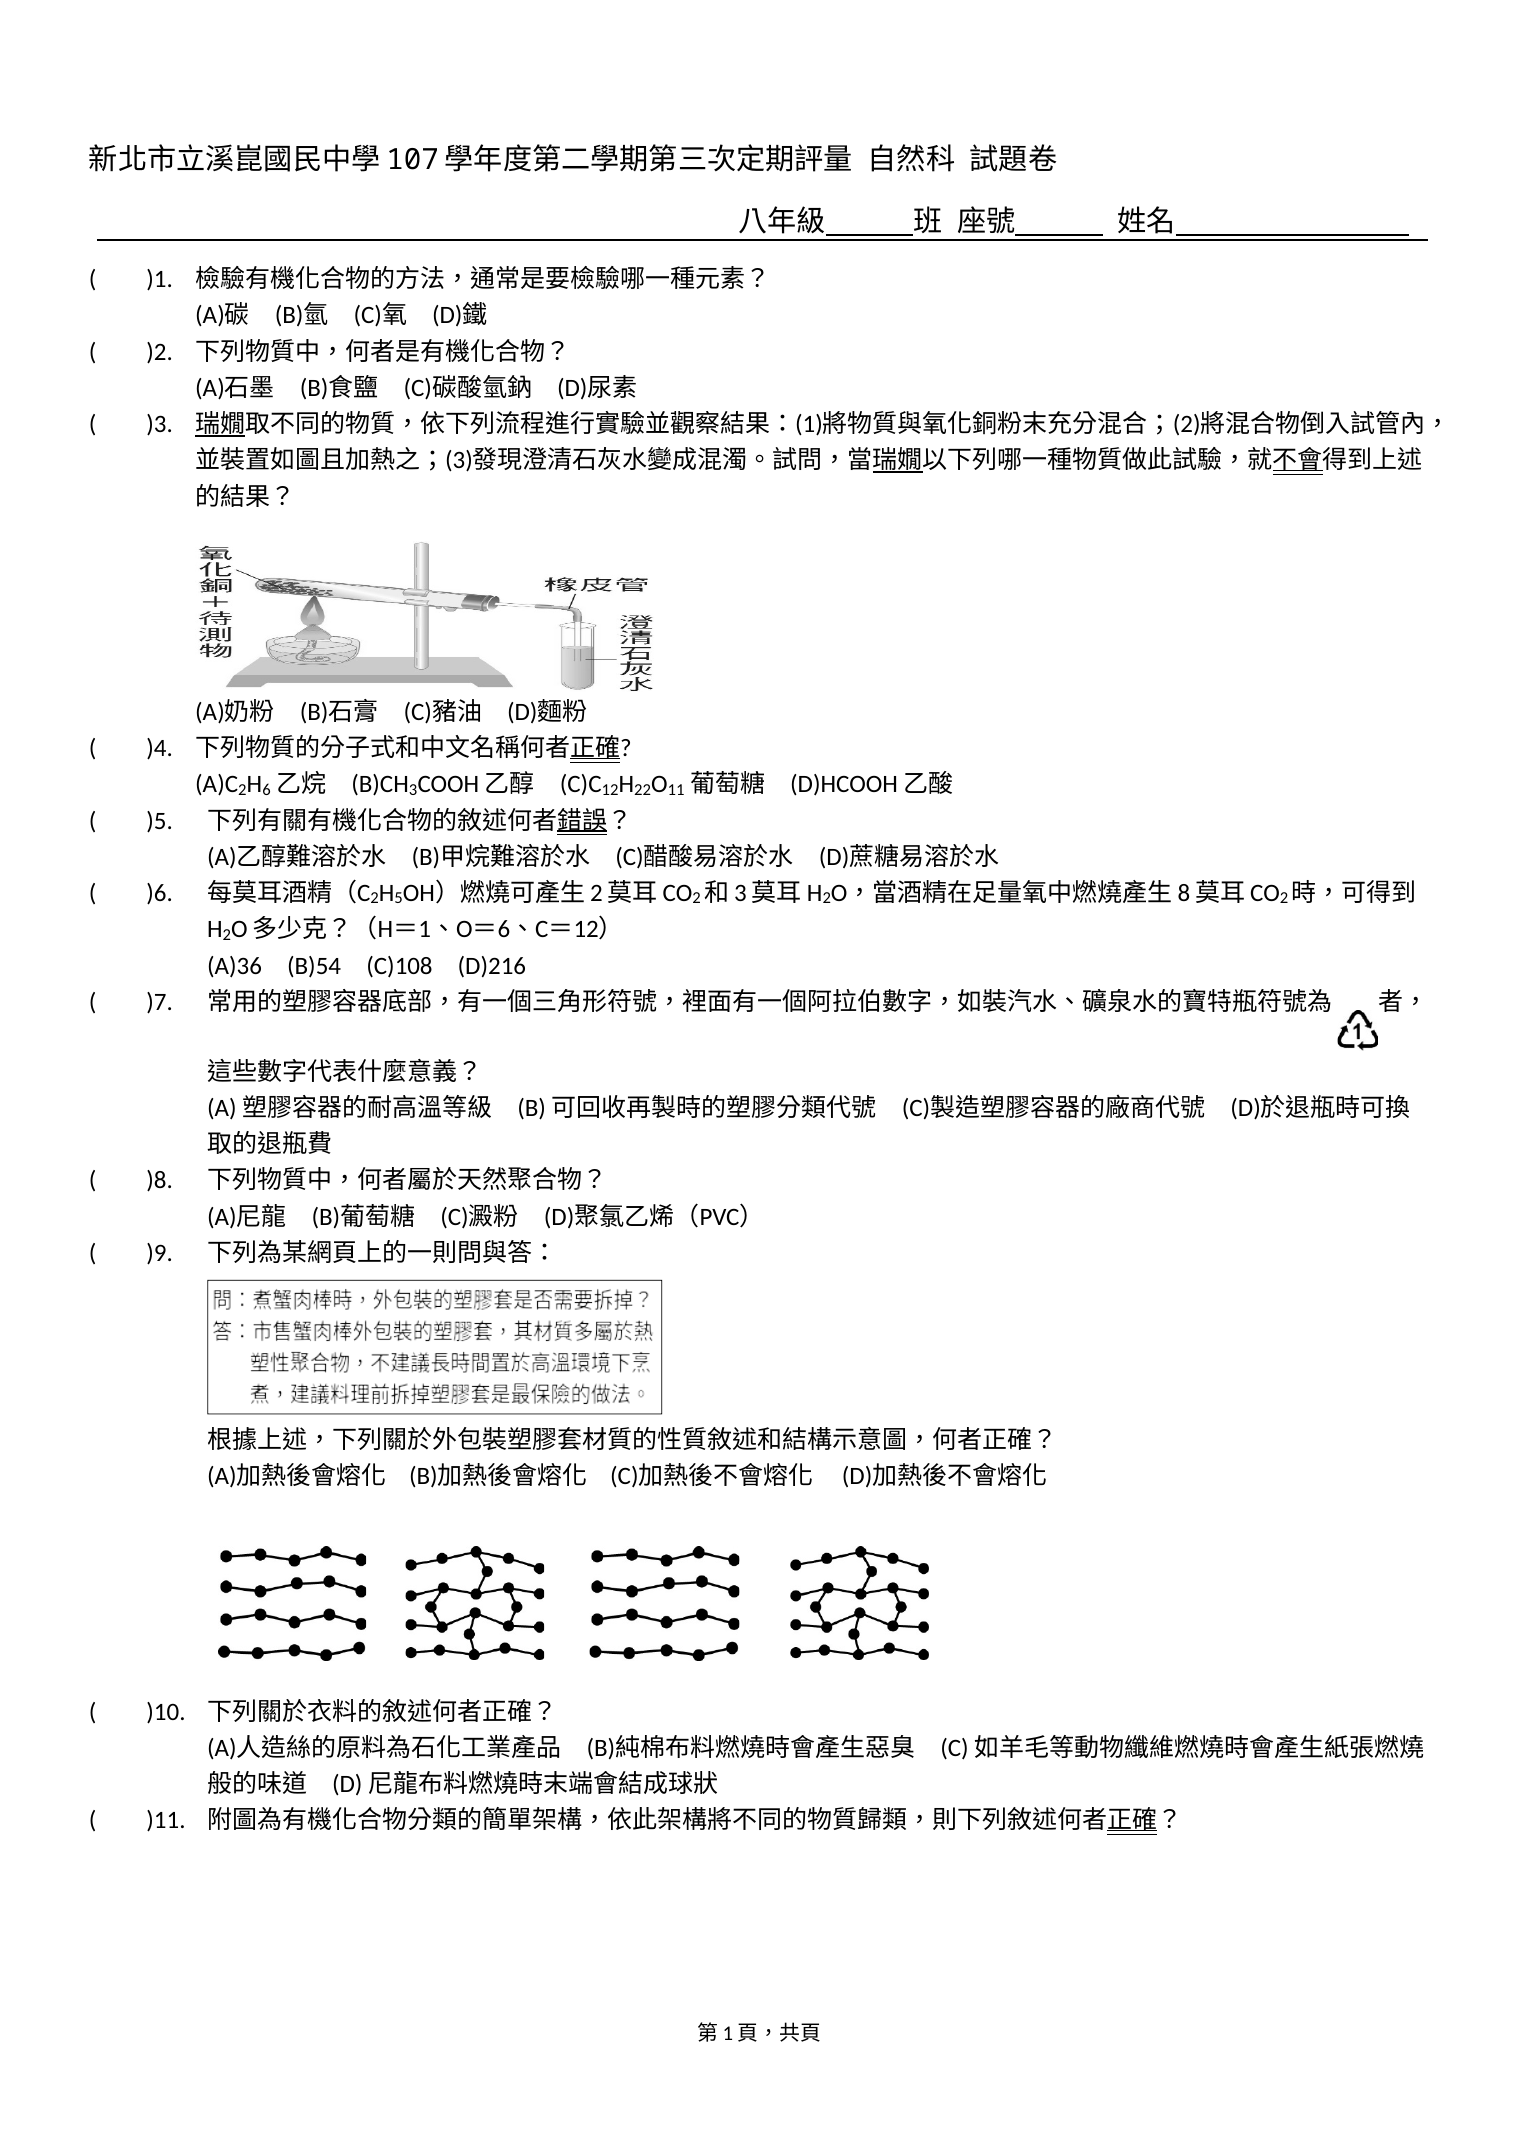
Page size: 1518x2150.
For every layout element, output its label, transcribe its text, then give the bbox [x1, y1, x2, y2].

list 下列物質的分子式和中文名稱何者正確? (A)C2H6 乙烷 (B)CH3COOH 乙醇 (C)C12H22O11 葡萄糖 (D)HCOOH 乙酸 [89, 728, 1429, 800]
list 每莫耳酒精（C2H5OH）燃燒可產生2莫耳CO2和3莫耳H2O，當酒精在足量氧中燃燒產生8莫耳CO2時，可得到H2O多少克？（H＝1、O＝6、C＝12） (A)36 (B)54 (C)108 (D)216 [89, 873, 1429, 981]
list 下列物質中，何者屬於天然聚合物？ (A)尼龍 (B)葡萄糖 (C)澱粉 (D)聚氯乙烯（PVC） [89, 1160, 1429, 1232]
list 下列為某網頁上的一則問與答： 根據上述，下列關於外包裝塑膠套材質的性質敘述和結構示意圖，何者正確？ (A)加熱後會熔化 (B)加熱後會熔化 (C)加熱後不會熔化 (D)加熱後不會熔化 [89, 1232, 1429, 1660]
list 檢驗有機化合物的方法，通常是要檢驗哪一種元素？ (A)碳 (B)氫 (C)氧 (D)鐵 [89, 259, 1429, 331]
text 新北市立溪崑國民中學107學年度第二學期第三次定期評量 自然科 試題卷 [89, 115, 1429, 177]
list 下列有關有機化合物的敘述何者錯誤？ (A)乙醇難溶於水 (B)甲烷難溶於水 (C)醋酸易溶於水 (D)蔗糖易溶於水 [89, 800, 1429, 873]
text 八年級 班 座號 姓名 [738, 177, 1429, 240]
list 下列關於衣料的敘述何者正確？ (A)人造絲的原料為石化工業產品 (B)純棉布料燃燒時會產生惡臭 (C) 如羊毛等動物纖維燃燒時會產生紙張燃燒般的味道 (D) 尼龍布料燃燒時末端會結成球狀 [89, 1691, 1429, 1800]
list 瑞嫺取不同的物質，依下列流程進行實驗並觀察結果：(1)將物質與氧化銅粉末充分混合；(2)將混合物倒入試管內，並裝置如圖且加熱之；(3)發現澄清石灰水變成混濁。試問，當瑞嫺以下列哪一種物質做此試驗，就不會得到上述的結果？ (A)奶粉 (B)石膏 (C)豬油 (D)麵粉 [89, 404, 1429, 728]
list 附圖為有機化合物分類的簡單架構，依此架構將不同的物質歸類，則下列敘述何者正確？ [89, 1800, 1429, 1836]
list 常用的塑膠容器底部，有一個三角形符號，裡面有一個阿拉伯數字，如裝汽水、礦泉水的寶特瓶符號為 者，這些數字代表什麼意義？ (A) 塑膠容器的耐高溫等級 (B) 可回收再製時的塑膠分類代號 (C)製造塑膠容器的廠商代號 (D)於退瓶時可換取的退瓶費 [89, 981, 1429, 1160]
list 下列物質中，何者是有機化合物？ (A)石墨 (B)食鹽 (C)碳酸氫鈉 (D)尿素 [89, 331, 1429, 404]
